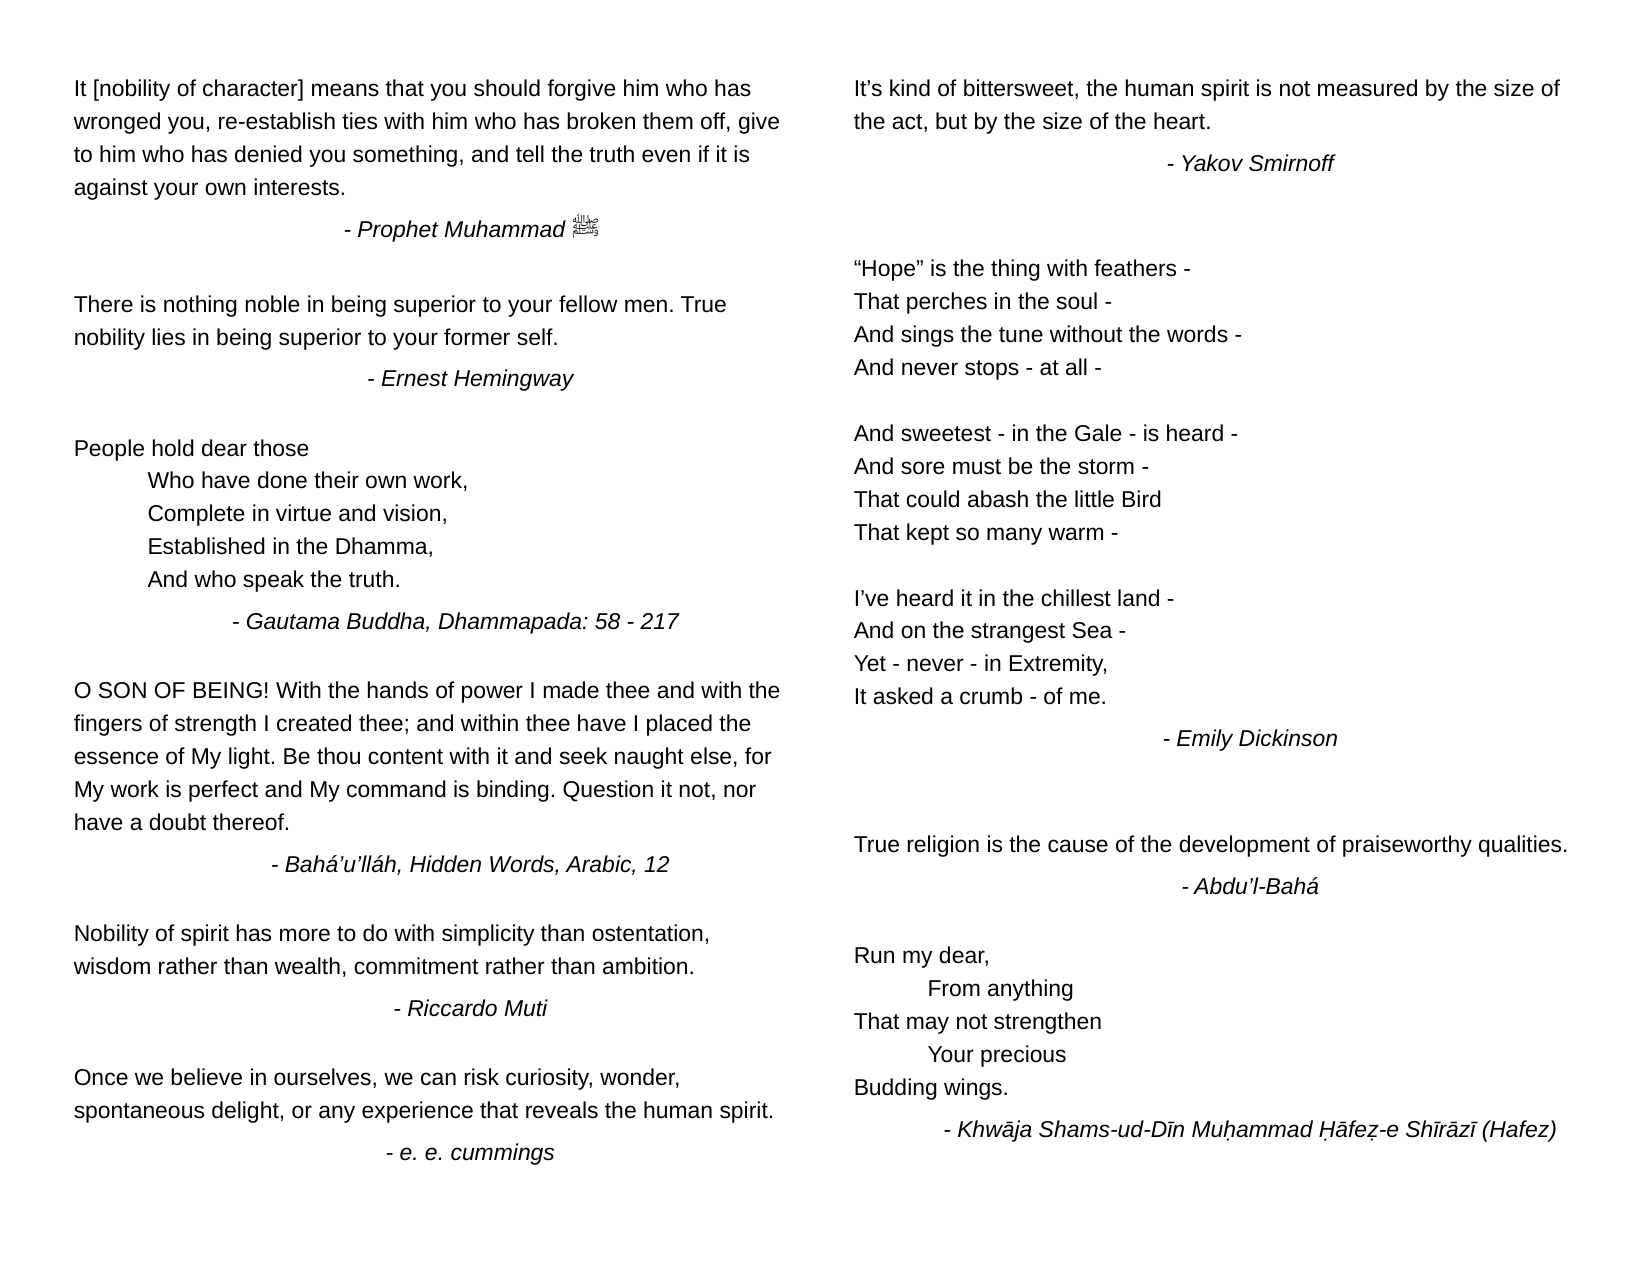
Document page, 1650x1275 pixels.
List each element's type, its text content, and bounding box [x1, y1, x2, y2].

text It’s kind of bittersweet, the human spirit is not measured by the size of the act, but by the size of the heart. [853, 75, 1574, 134]
text There is nothing noble in being superior to your fellow men. True nobility lies in being superior to your former self. [73, 291, 794, 350]
text And never stops - at all - [853, 354, 1574, 381]
text It [nobility of character] means that you should forgive him who has wronged you, re-establish ties with him who has broken them off, give to him who has denied you something, and tell the truth even if it is against your own interests. [73, 75, 794, 200]
text Once we believe in ourselves, we can risk curiosity, wonder, spontaneous delight, or any experience that reveals the human spirit. [73, 1064, 794, 1123]
text And on the strangest Sea - [853, 617, 1574, 644]
list - Abdu’l-Bahá [899, 873, 1574, 899]
list - Yakov Smirnoff [899, 150, 1574, 176]
list - Prophet Muhammad ﷺ [119, 216, 794, 246]
text Your precious [853, 1041, 1574, 1067]
list - Khwāja Shams-ud-Dīn Muḥammad Ḥāfeẓ-e Shīrāzī (Hafez) [899, 1116, 1574, 1142]
text Nobility of spirit has more to do with simplicity than ostentation, wisdom rather than wealth, commitment rather than ambition. [73, 920, 794, 979]
list - Ernest Hemingway [119, 365, 794, 392]
text Budding wings. [853, 1074, 1574, 1100]
text Yet - never - in Extremity, [853, 650, 1574, 677]
text It asked a crumb - of me. [853, 683, 1574, 710]
text Complete in virtue and vision, [73, 500, 794, 527]
text Who have done their own work, [73, 467, 794, 494]
text I’ve heard it in the chillest land - [853, 584, 1574, 611]
text From anything [853, 975, 1574, 1001]
text And sore must be the storm - [853, 453, 1574, 479]
list - Bahá’u’lláh, Hidden Words, Arabic, 12 [119, 851, 794, 877]
text That could abash the little Bird [853, 486, 1574, 512]
text People hold dear those [73, 434, 794, 461]
text Established in the Dhamma, [73, 533, 794, 560]
text “Hope” is the thing with feathers - [853, 255, 1574, 282]
text And sweetest - in the Gale - is heard - [853, 420, 1574, 446]
list - Riccardo Muti [119, 995, 794, 1021]
list - e. e. cummings [119, 1139, 794, 1165]
list - Gautama Buddha, Dhammapada: 58 - 217 [119, 608, 794, 634]
text That may not strengthen [853, 1008, 1574, 1034]
text And sings the tune without the words - [853, 321, 1574, 348]
text And who speak the truth. [73, 566, 794, 593]
list - Emily Dickinson [899, 725, 1574, 752]
text That perches in the soul - [853, 288, 1574, 315]
text That kept so many warm - [853, 519, 1574, 545]
text O SON OF BEING! With the hands of power I made thee and with the fingers of strength I created thee; and within thee have I placed the essence of My light. Be thou content with it and seek naught else, for My work is perfect and My command is binding. Question it not, nor have a doubt thereof. [73, 677, 794, 835]
text Run my dear, [853, 942, 1574, 968]
text True religion is the cause of the development of praiseworthy qualities. [853, 831, 1574, 857]
